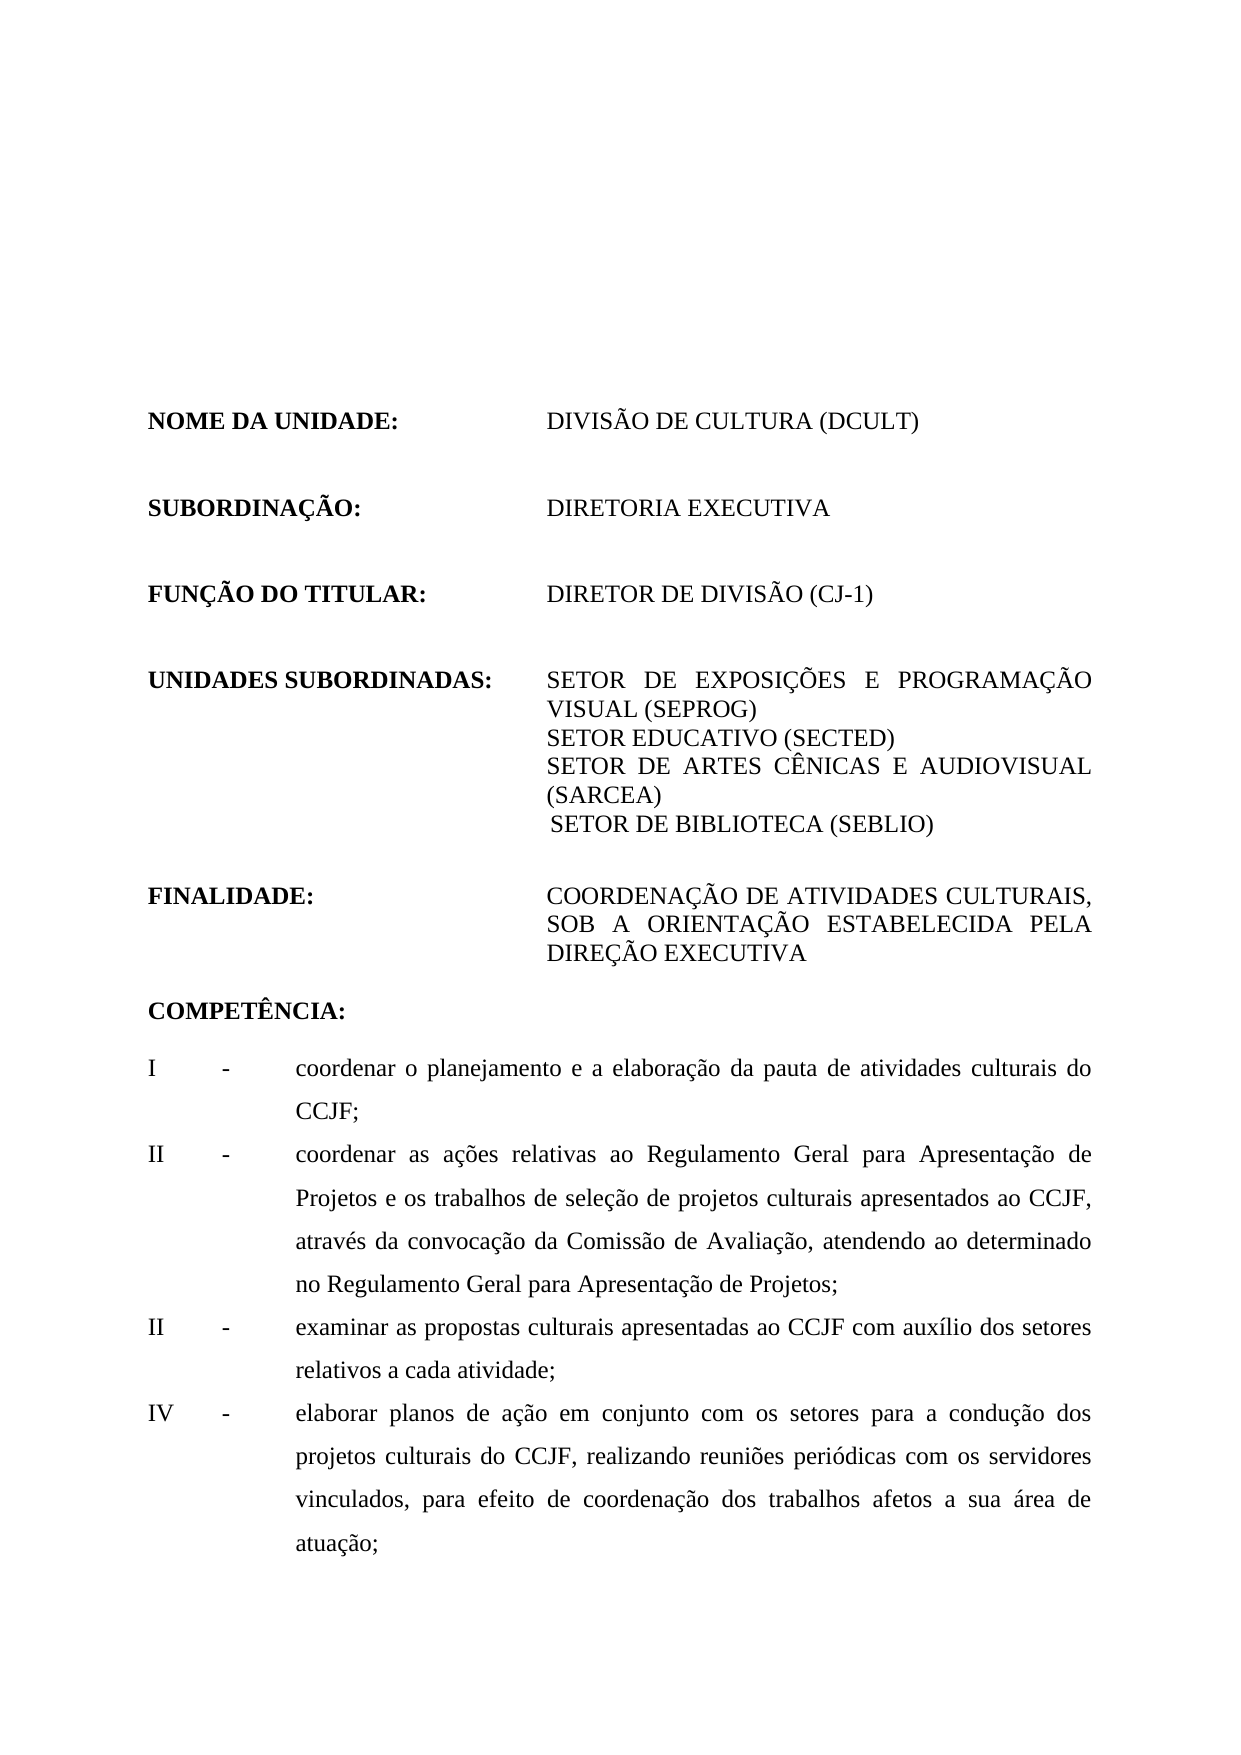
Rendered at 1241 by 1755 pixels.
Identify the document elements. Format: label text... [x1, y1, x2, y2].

text II - examinar as propostas culturais apresentadas ao CCJF com auxílio dos setores relativos a cada atividade; [148, 1312, 1093, 1384]
text SETOR DE ARTES CÊNICAS E AUDIOVISUAL (SARCEA) [487, 751, 1093, 809]
text II - coordenar as ações relativas ao Regulamento Geral para Apresentação de Projetos e os trabalhos de seleção de projetos culturais apresentados ao CCJF, através da convocação da Comissão de Avaliação, atendendo ao determinado no Regulamento Geral para Apresentação de Projetos; [148, 1139, 1093, 1298]
text IV - elaborar planos de ação em conjunto com os setores para a condução dos projetos culturais do CCJF, realizando reuniões periódicas com os servidores vinculados, para efeito de coordenação dos trabalhos afetos a sua área de atuação; [148, 1398, 1093, 1556]
text NOME DA UNIDADE: DIVISÃO DE CULTURA (DCULT) [148, 406, 1093, 435]
text FINALIDADE: COORDENAÇÃO DE ATIVIDADES CULTURAIS, SOB A ORIENTAÇÃO ESTABELECIDA PELA DIREÇÃO EXECUTIVA [148, 881, 1093, 967]
text COMPETÊNCIA: [148, 996, 1093, 1024]
text I - coordenar o planejamento e a elaboração da pauta de atividades culturais do CCJF; [148, 1053, 1093, 1125]
text UNIDADES SUBORDINADAS: SETOR DE EXPOSIÇÕES E PROGRAMAÇÃO VISUAL (SEPROG) [148, 665, 1093, 723]
text SETOR DE BIBLIOTECA (SEBLIO) [487, 809, 1093, 838]
text SUBORDINAÇÃO: DIRETORIA EXECUTIVA [148, 493, 1093, 521]
text SETOR EDUCATIVO (SECTED) [487, 723, 1093, 751]
text FUNÇÃO DO TITULAR: DIRETOR DE DIVISÃO (CJ-1) [148, 579, 1093, 608]
